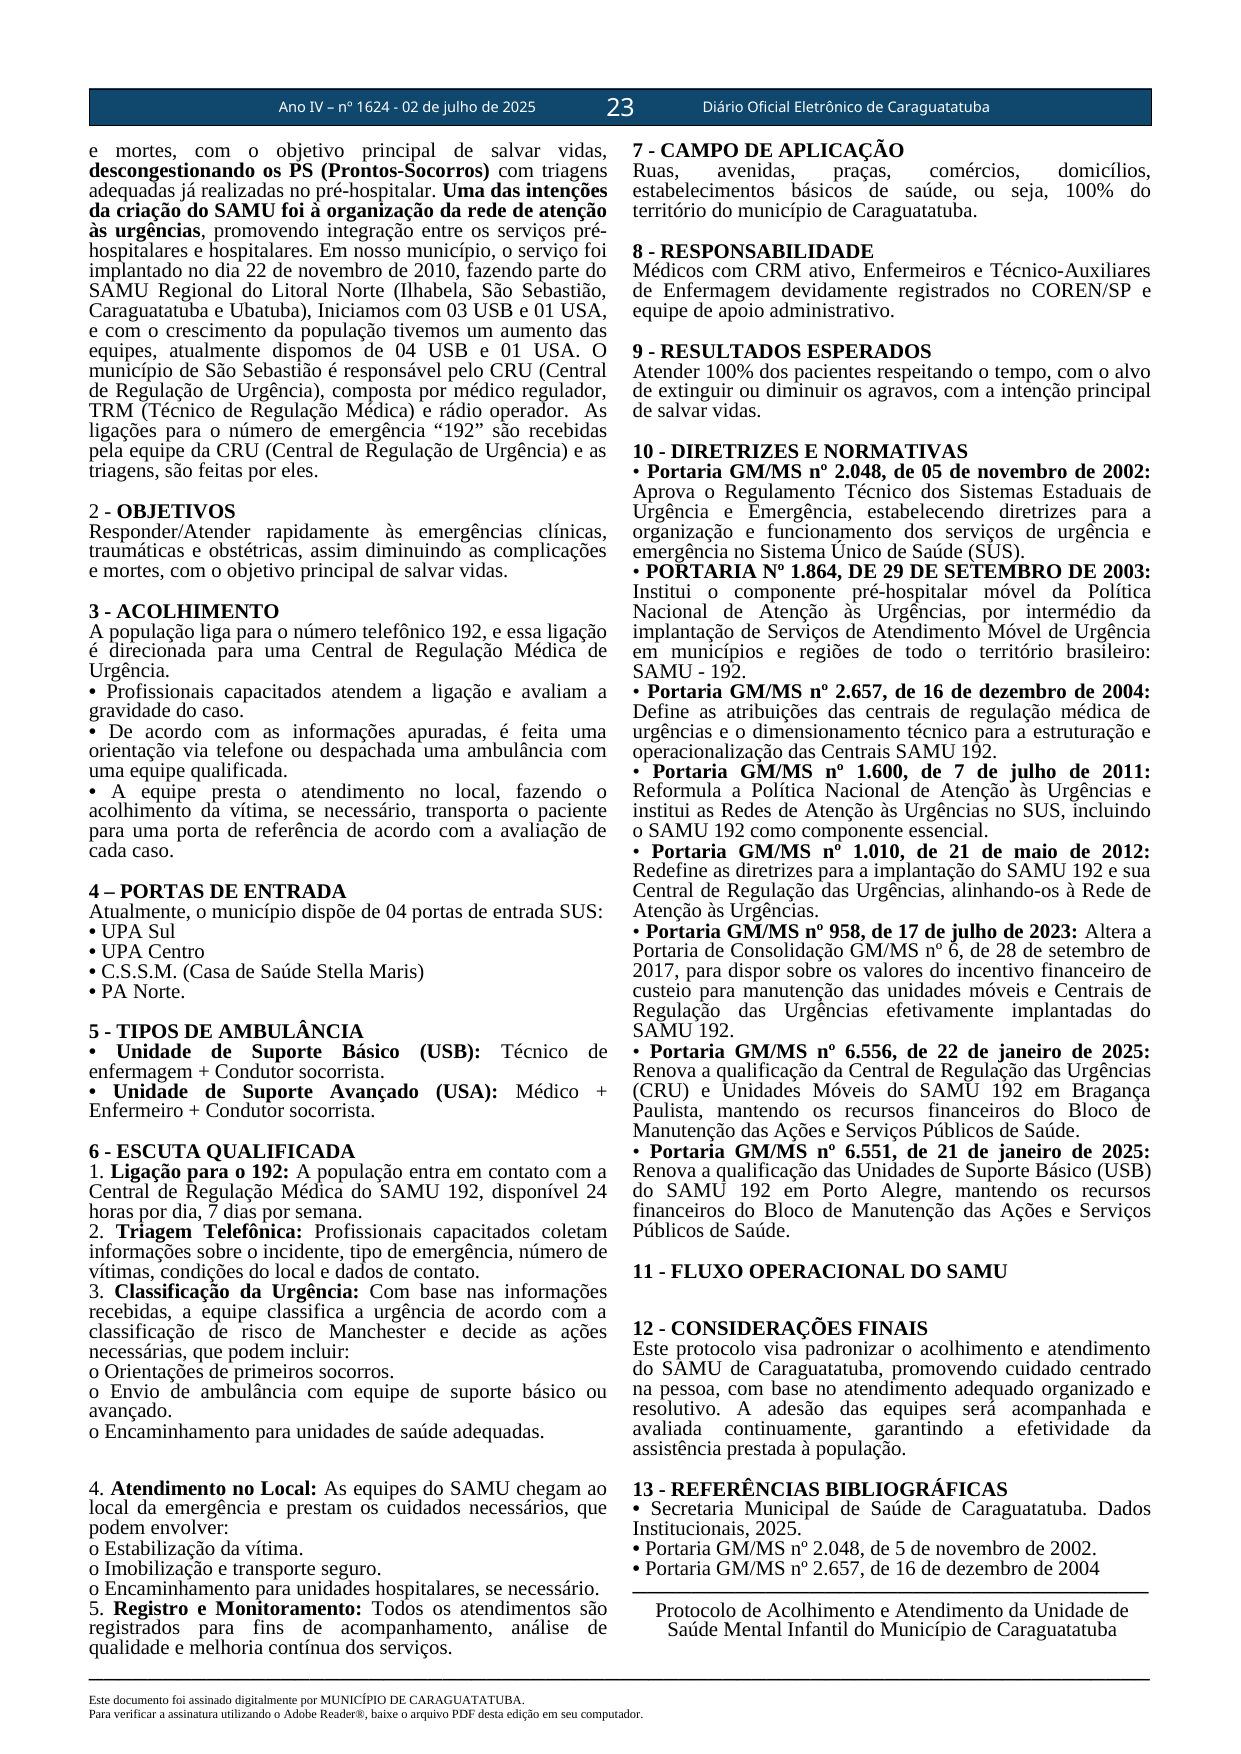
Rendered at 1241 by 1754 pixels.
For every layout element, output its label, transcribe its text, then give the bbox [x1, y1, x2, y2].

text Atualmente, o município dispõe de 04 portas de entrada SUS: [88, 903, 608, 923]
text 6 - ESCUTA QUALIFICADA [88, 1143, 608, 1163]
text 7 - CAMPO DE APLICAÇÃO [632, 142, 1152, 162]
text o Orientações de primeiros socorros. [88, 1363, 608, 1383]
text • Portaria GM/MS nº 1.010, de 21 de maio de 2012: Redefine as diretrizes para a implantação do SAMU 192 e sua Central de Regulação das Urgências, alinhando-os à Rede de Atenção às Urgências. [632, 842, 1152, 922]
text o Envio de ambulância com equipe de suporte básico ou avançado. [88, 1383, 608, 1422]
text 2. Triagem Telefônica: Profissionais capacitados coletam informações sobre o incidente, tipo de emergência, número de vítimas, condições do local e dados de contato. [88, 1223, 608, 1283]
text • Unidade de Suporte Avançado (USA): Médico + Enfermeiro + Condutor socorrista. [88, 1083, 608, 1122]
text 10 - DIRETRIZES E NORMATIVAS [632, 443, 1152, 463]
text • Portaria GM/MS nº 2.657, de 16 de dezembro de 2004: Define as atribuições das centrais de regulação médica de urgências e o dimensionamento técnico para a estruturação e operacionalização das Centrais SAMU 192. [632, 683, 1152, 763]
text 3. Classificação da Urgência: Com base nas informações recebidas, a equipe classifica a urgência de acordo com a classificação de risco de Manchester e decide as ações necessárias, que podem incluir: [88, 1283, 608, 1363]
text Médicos com CRM ativo, Enfermeiros e Técnico-Auxiliares de Enfermagem devidamente registrados no COREN/SP e equipe de apoio administrativo. [632, 262, 1152, 322]
text • Portaria GM/MS nº 6.556, de 22 de janeiro de 2025: Renova a qualificação da Central de Regulação das Urgências (CRU) e Unidades Móveis do SAMU 192 em Bragança Paulista, mantendo os recursos financeiros do Bloco de Manutenção das Ações e Serviços Públicos de Saúde. [632, 1042, 1152, 1142]
text • Profissionais capacitados atendem a ligação e avaliam a gravidade do caso. [88, 682, 608, 722]
text A população liga para o número telefônico 192, e essa ligação é direcionada para uma Central de Regulação Médica de Urgência. [88, 623, 608, 682]
text • PORTARIA Nº 1.864, DE 29 DE SETEMBRO DE 2003: Institui o componente pré-hospitalar móvel da Política Nacional de Atenção às Urgências, por intermédio da implantação de Serviços de Atendimento Móvel de Urgência em municípios e regiões de todo o território brasileiro: SAMU - 192. [632, 563, 1152, 683]
text 11 - FLUXO OPERACIONAL DO SAMU [632, 1263, 1152, 1283]
text • UPA Sul [88, 923, 608, 942]
text 4 – PORTAS DE ENTRADA [88, 883, 608, 903]
text • A equipe presta o atendimento no local, fazendo o acolhimento da vítima, se necessário, transporta o paciente para uma porta de referência de acordo com a avaliação de cada caso. [88, 782, 608, 862]
text • Portaria GM/MS nº 2.048, de 5 de novembro de 2002. [632, 1540, 1152, 1560]
text 5 - TIPOS DE AMBULÂNCIA [88, 1023, 608, 1043]
text o Imobilização e transporte seguro. [88, 1559, 608, 1579]
text e mortes, com o objetivo principal de salvar vidas, descongestionando os PS (Prontos-Socorros) com triagens adequadas já realizadas no pré-hospitalar. Uma das intenções da criação do SAMU foi à organização da rede de atenção às urgências, promovendo integração entre os serviços pré-hospitalares e hospitalares. Em nosso município, o serviço foi implantado no dia 22 de novembro de 2010, fazendo parte do SAMU Regional do Litoral Norte (Ilhabela, São Sebastião, Caraguatatuba e Ubatuba), Iniciamos com 03 USB e 01 USA, e com o crescimento da população tivemos um aumento das equipes, atualmente dispomos de 04 USB e 01 USA. O município de São Sebastião é responsável pelo CRU (Central de Regulação de Urgência), composta por médico regulador, TRM (Técnico de Regulação Médica) e rádio operador. As ligações para o número de emergência “192” são recebidas pela equipe da CRU (Central de Regulação de Urgência) e as triagens, são feitas por eles. [88, 142, 608, 482]
text • Portaria GM/MS nº 2.657, de 16 de dezembro de 2004 [632, 1560, 1152, 1580]
text 5. Registro e Monitoramento: Todos os atendimentos são registrados para fins de acompanhamento, análise de qualidade e melhoria contínua dos serviços. [88, 1599, 608, 1659]
text 13 - REFERÊNCIAS BIBLIOGRÁFICAS [632, 1480, 1152, 1500]
text • Secretaria Municipal de Saúde de Caraguatatuba. Dados Institucionais, 2025. [632, 1500, 1152, 1540]
text 4. Atendimento no Local: As equipes do SAMU chegam ao local da emergência e prestam os cuidados necessários, que podem envolver: [88, 1479, 608, 1539]
text o Encaminhamento para unidades de saúde adequadas. [88, 1422, 608, 1442]
text 12 - CONSIDERAÇÕES FINAIS [632, 1320, 1152, 1339]
text 8 - RESPONSABILIDADE [632, 242, 1152, 262]
text • Portaria GM/MS nº 1.600, de 7 de julho de 2011: Reformula a Política Nacional de Atenção às Urgências e institui as Redes de Atenção às Urgências no SUS, incluindo o SAMU 192 como componente essencial. [632, 763, 1152, 842]
text Atender 100% dos pacientes respeitando o tempo, com o alvo de extinguir ou diminuir os agravos, com a intenção principal de salvar vidas. [632, 362, 1152, 422]
text Protocolo de Acolhimento e Atendimento da Unidade de Saúde Mental Infantil do Município de Caraguatatuba [632, 1602, 1152, 1641]
text ─────────────────────────────────── [632, 1580, 1152, 1602]
text • PA Norte. [88, 982, 608, 1002]
text • Portaria GM/MS nº 958, de 17 de julho de 2023: Altera a Portaria de Consolidação GM/MS nº 6, de 28 de setembro de 2017, para dispor sobre os valores do incentivo financeiro de custeio para manutenção das unidades móveis e Centrais de Regulação das Urgências efetivamente implantadas do SAMU 192. [632, 922, 1152, 1042]
text • UPA Centro [88, 942, 608, 962]
text • Portaria GM/MS nº 6.551, de 21 de janeiro de 2025: Renova a qualificação das Unidades de Suporte Básico (USB) do SAMU 192 em Porto Alegre, mantendo os recursos financeiros do Bloco de Manutenção das Ações e Serviços Públicos de Saúde. [632, 1142, 1152, 1242]
text Responder/Atender rapidamente às emergências clínicas, traumáticas e obstétricas, assim diminuindo as complicações e mortes, com o objetivo principal de salvar vidas. [88, 522, 608, 582]
text 3 - ACOLHIMENTO [88, 603, 608, 623]
text 2 - OBJETIVOS [88, 502, 608, 522]
text • C.S.S.M. (Casa de Saúde Stella Maris) [88, 962, 608, 982]
text o Estabilização da vítima. [88, 1539, 608, 1559]
text • De acordo com as informações apuradas, é feita uma orientação via telefone ou despachada uma ambulância com uma equipe qualificada. [88, 722, 608, 782]
text 1. Ligação para o 192: A população entra em contato com a Central de Regulação Médica do SAMU 192, disponível 24 horas por dia, 7 dias por semana. [88, 1163, 608, 1223]
text o Encaminhamento para unidades hospitalares, se necessário. [88, 1579, 608, 1599]
text • Unidade de Suporte Básico (USB): Técnico de enfermagem + Condutor socorrista. [88, 1043, 608, 1083]
text Ruas, avenidas, praças, comércios, domicílios, estabelecimentos básicos de saúde, ou seja, 100% do território do município de Caraguatatuba. [632, 162, 1152, 222]
text • Portaria GM/MS nº 2.048, de 05 de novembro de 2002: Aprova o Regulamento Técnico dos Sistemas Estaduais de Urgência e Emergência, estabelecendo diretrizes para a organização e funcionamento dos serviços de urgência e emergência no Sistema Único de Saúde (SUS). [632, 463, 1152, 563]
text 9 - RESULTADOS ESPERADOS [632, 343, 1152, 362]
text Este protocolo visa padronizar o acolhimento e atendimento do SAMU de Caraguatatuba, promovendo cuidado centrado na pessoa, com base no atendimento adequado organizado e resolutivo. A adesão das equipes será acompanhada e avaliada continuamente, garantindo a efetividade da assistência prestada à população. [632, 1339, 1152, 1459]
